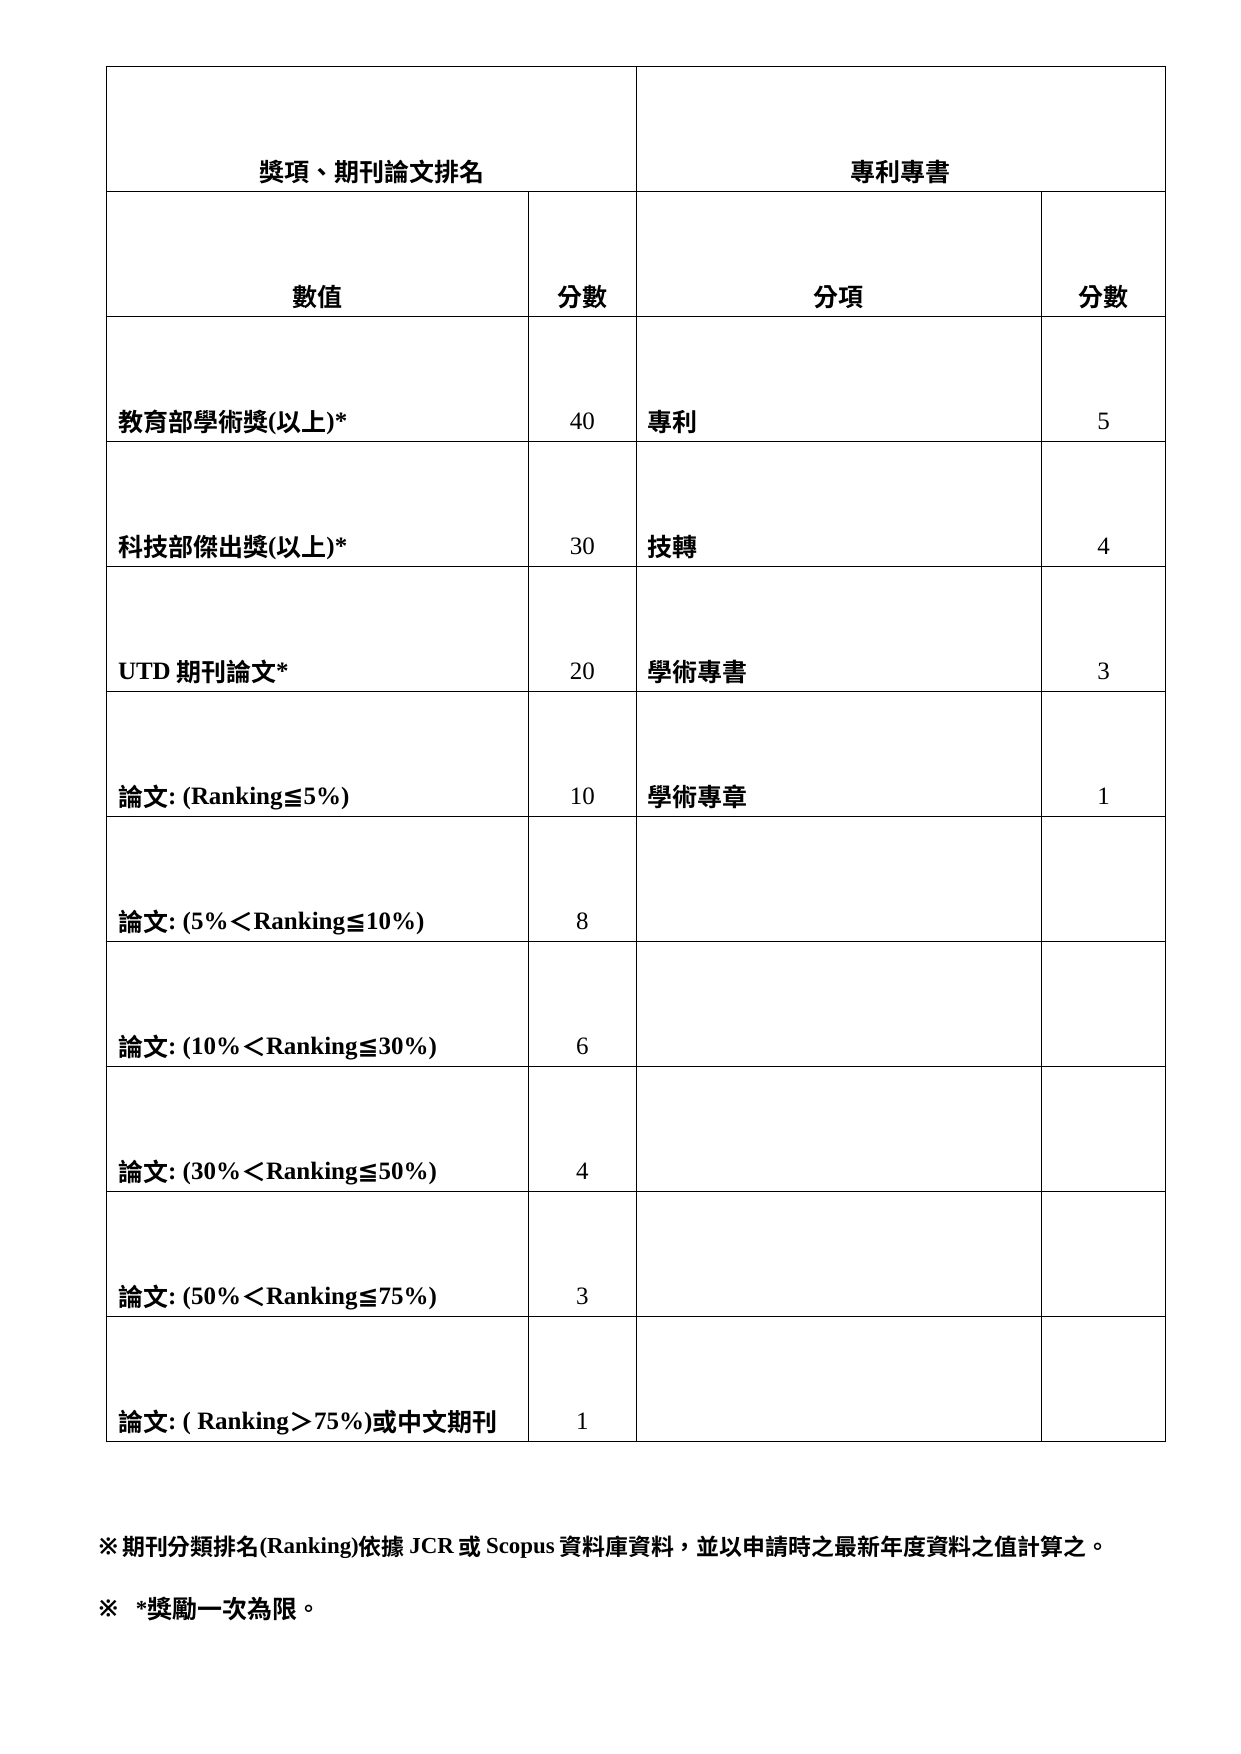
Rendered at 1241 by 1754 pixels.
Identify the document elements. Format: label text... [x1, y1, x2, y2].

table_cell [1042, 1192, 1165, 1316]
table_cell 技轉 [637, 442, 1041, 566]
table_cell [637, 942, 1041, 1066]
table_cell 論文: (30%＜Ranking≦50%) [107, 1067, 528, 1191]
table_cell UTD期刊論文* [107, 567, 528, 691]
text ※期刊分類排名(Ranking)依據JCR或Scopus資料庫資料，並以申請時之最新年度資料之值計算之。 [94, 1504, 1196, 1566]
table_cell [637, 1317, 1041, 1441]
table_cell 專利 [637, 317, 1041, 441]
table_cell 4 [529, 1067, 636, 1191]
table_cell [637, 1067, 1041, 1191]
table_cell 1 [529, 1317, 636, 1441]
text ※ *獎勵一次為限。 [94, 1566, 1196, 1629]
table_cell [637, 817, 1041, 941]
table_cell 分項 [637, 192, 1041, 316]
table_cell 6 [529, 942, 636, 1066]
table_cell 論文: (Ranking≦5%) [107, 692, 528, 816]
table_cell 10 [529, 692, 636, 816]
table_cell 教育部學術獎(以上)* [107, 317, 528, 441]
table_cell 論文: (5%＜Ranking≦10%) [107, 817, 528, 941]
table_cell 學術專章 [637, 692, 1041, 816]
table_cell 5 [1042, 317, 1165, 441]
table_cell [637, 1192, 1041, 1316]
table_header 獎項、期刊論文排名 [107, 67, 636, 191]
table_cell 論文: (50%＜Ranking≦75%) [107, 1192, 528, 1316]
table_cell 分數 [1042, 192, 1165, 316]
table_cell 數值 [107, 192, 528, 316]
table_cell 8 [529, 817, 636, 941]
table_cell 分數 [529, 192, 636, 316]
table_cell [1042, 1317, 1165, 1441]
table_cell 科技部傑出獎(以上)* [107, 442, 528, 566]
table_cell [1042, 942, 1165, 1066]
table_cell 30 [529, 442, 636, 566]
table_cell [1042, 817, 1165, 941]
table_cell 論文: ( Ranking＞75%)或中文期刊 [107, 1317, 528, 1441]
table_cell 4 [1042, 442, 1165, 566]
table_header 專利專書 [637, 67, 1165, 191]
table_cell 3 [529, 1192, 636, 1316]
table_cell 1 [1042, 692, 1165, 816]
table_cell 40 [529, 317, 636, 441]
table_cell 20 [529, 567, 636, 691]
table_cell [1042, 1067, 1165, 1191]
table_cell 3 [1042, 567, 1165, 691]
table_cell 論文: (10%＜Ranking≦30%) [107, 942, 528, 1066]
table_cell 學術專書 [637, 567, 1041, 691]
